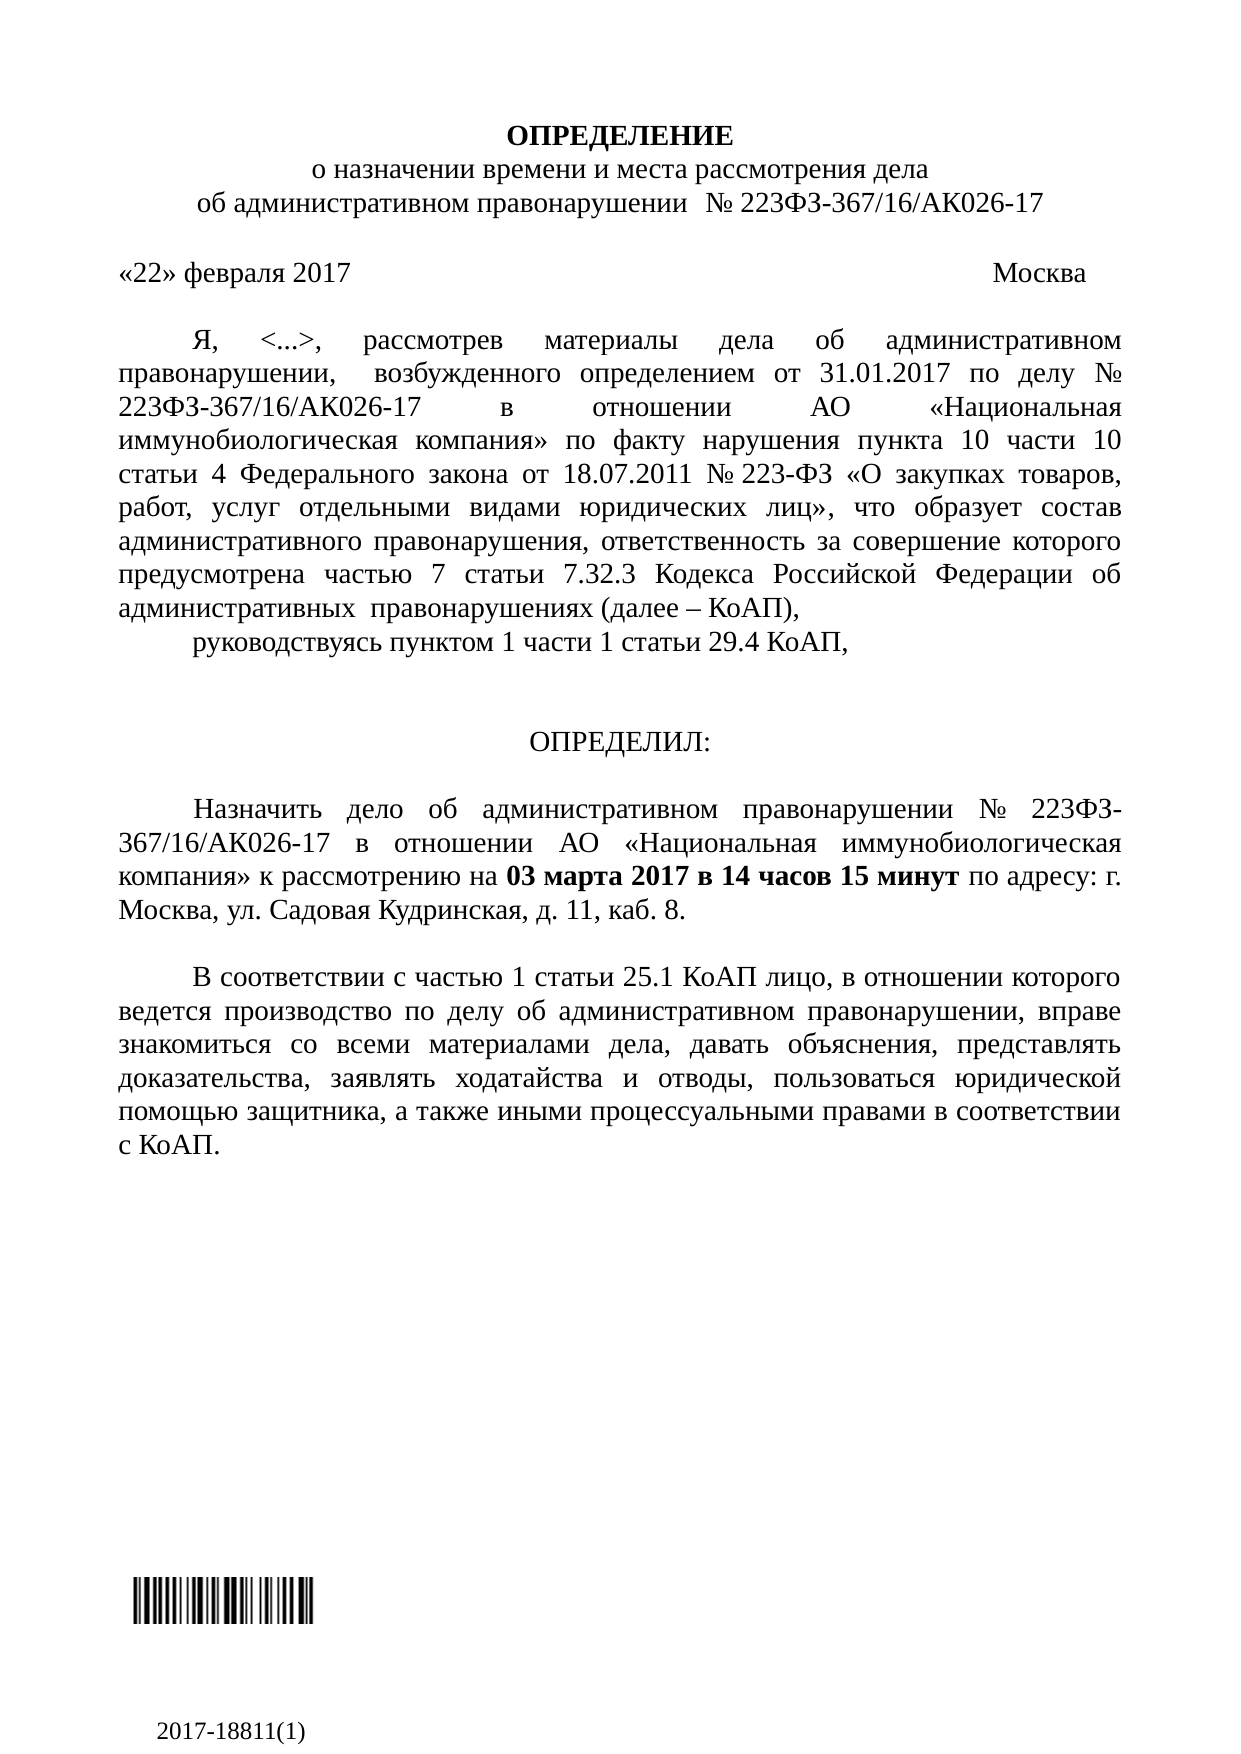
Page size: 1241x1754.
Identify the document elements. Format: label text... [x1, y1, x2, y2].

text «22» февраля 2017 Москва [118, 255, 1122, 288]
text Назначить дело об административном правонарушении № 223ФЗ-367/16/АК026-17 в отношении АО «Национальная иммунобиологическая компания» к рассмотрению на 03 марта 2017 в 14 часов 15 минут по адресу: г. Москва, ул. Садовая Кудринская, д. 11, каб. 8. [118, 791, 1122, 926]
text об административном правонарушении № 223ФЗ-367/16/АК026-17 [118, 185, 1122, 221]
subtitle ОПРЕДЕЛЕНИЕ [118, 118, 1122, 152]
text В соответствии с частью 1 статьи 25.1 КоАП лицо, в отношении которого ведется производство по делу об административном правонарушении, вправе знакомиться со всеми материалами дела, давать объяснения, представлять доказательства, заявлять ходатайства и отводы, пользоваться юридической помощью защитника, а также иными процессуальными правами в соответствии с КоАП. [118, 959, 1122, 1160]
text о назначении времени и места рассмотрения дела [118, 152, 1122, 185]
text ОПРЕДЕЛИЛ: [118, 724, 1122, 758]
text Я, <...>, рассмотрев материалы дела об административном правонарушении, возбужденного определением от 31.01.2017 по делу № 223ФЗ-367/16/АК026-17 в отношении АО «Национальная иммунобиологическая компания» по факту нарушения пункта 10 части 10 статьи 4 Федерального закона от 18.07.2011 № 223-ФЗ «О закупках товаров, работ, услуг отдельными видами юридических лиц», что образует состав административного правонарушения, ответственность за совершение которого предусмотрена частью 7 статьи 7.32.3 Кодекса Российской Федерации об административных правонарушениях (далее – КоАП), [118, 322, 1122, 624]
text руководствуясь пунктом 1 части 1 статьи 29.4 КоАП, [118, 624, 1122, 657]
picture [118, 1577, 331, 1624]
